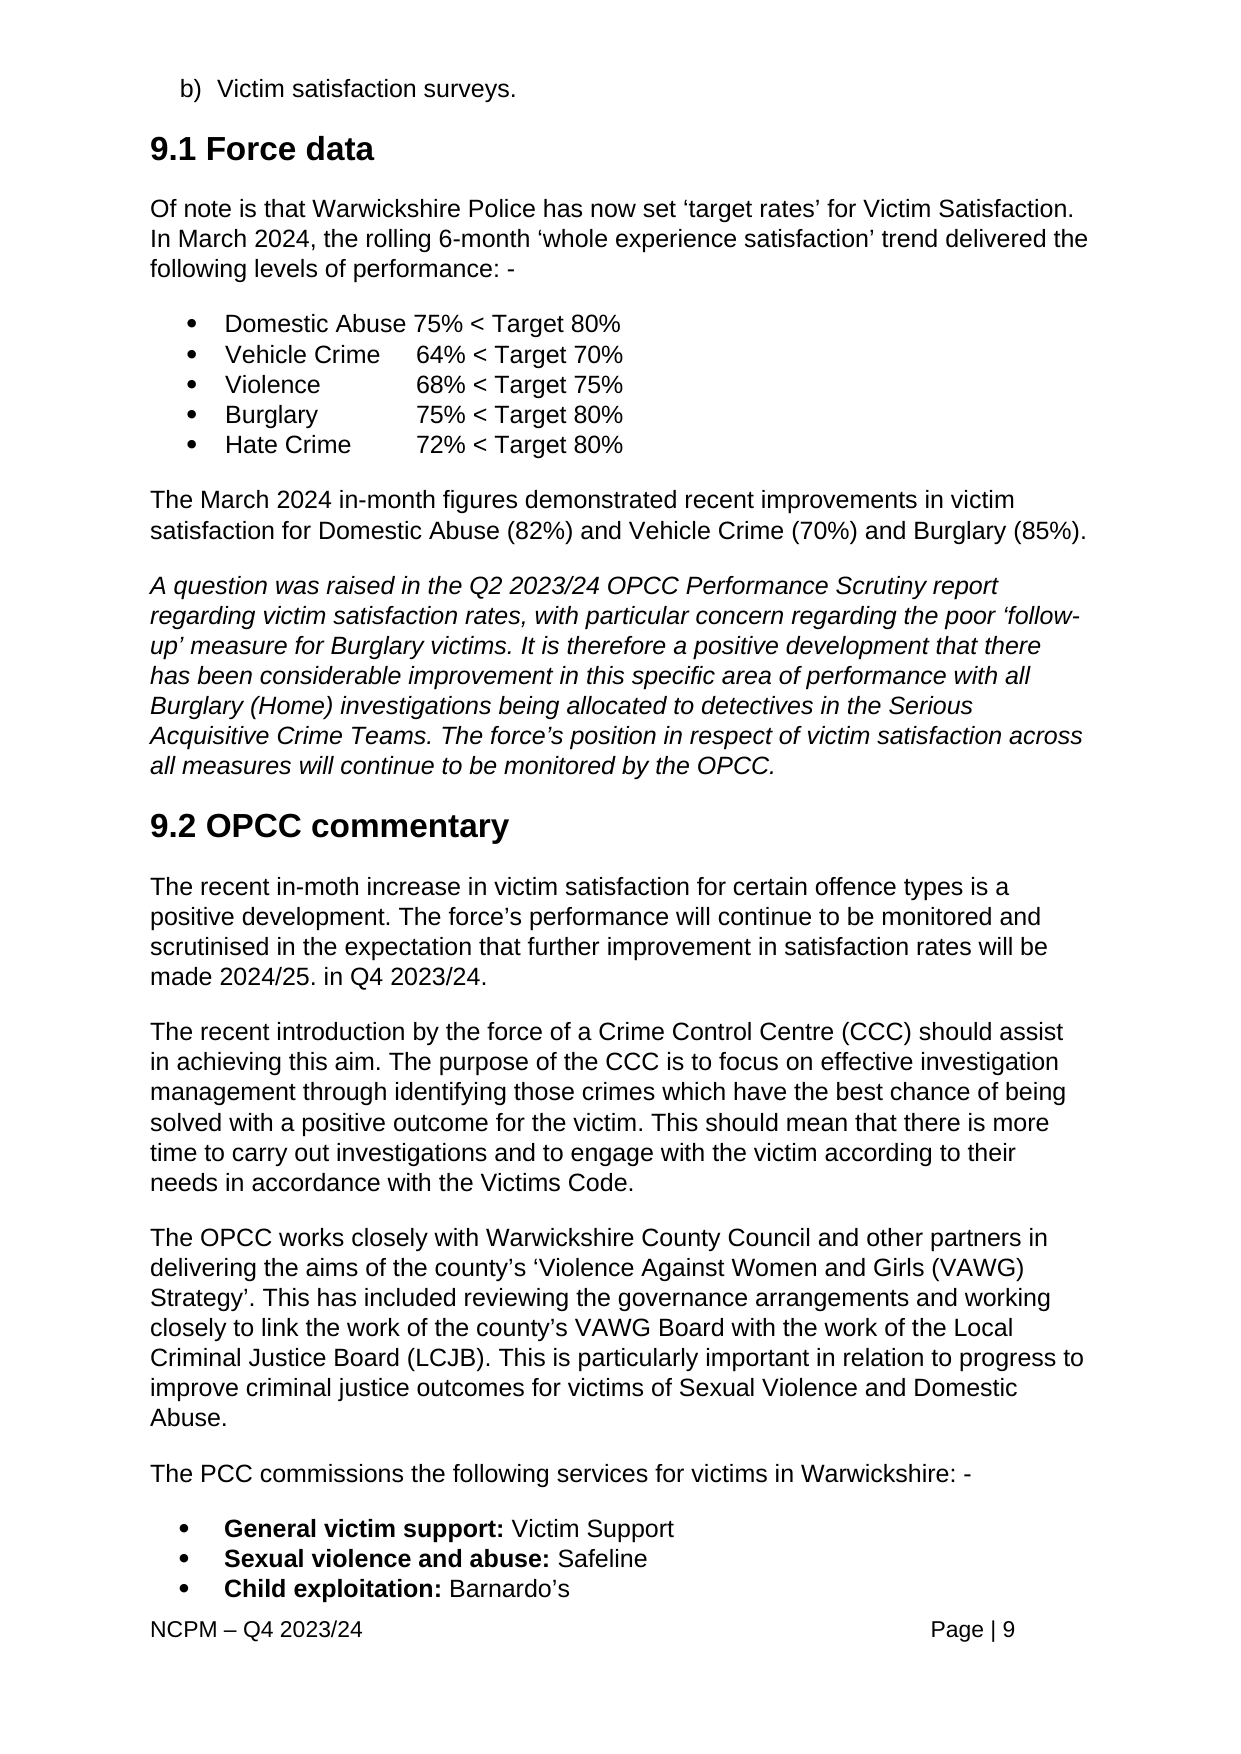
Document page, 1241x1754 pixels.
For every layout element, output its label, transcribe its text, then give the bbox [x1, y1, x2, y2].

list Victim satisfaction surveys. [179, 74, 1090, 102]
list Vehicle Crime 64% < Target 70% [187, 340, 1090, 368]
subtitle 9.2 OPCC commentary [150, 806, 1090, 845]
text The recent introduction by the force of a Crime Control Centre (CCC) should assist in achieving this aim. The purpose of the CCC is to focus on effective investigation management through identifying those crimes which have the best chance of being solved with a positive outcome for the victim. This should mean that there is more time to carry out investigations and to engage with the victim according to their needs in accordance with the Victims Code. [150, 1017, 1090, 1196]
text The recent in-moth increase in victim satisfaction for certain offence types is a positive development. The force’s performance will continue to be monitored and scrutinised in the expectation that further improvement in satisfaction rates will be made 2024/25. in Q4 2023/24. [150, 872, 1090, 991]
text The OPCC works closely with Warwickshire County Council and other partners in delivering the aims of the county’s ‘Violence Against Women and Girls (VAWG) Strategy’. This has included reviewing the governance arrangements and working closely to link the work of the county’s VAWG Board with the work of the Local Criminal Justice Board (LCJB). This is particularly important in relation to progress to improve criminal justice outcomes for victims of Sexual Violence and Domestic Abuse. [150, 1223, 1090, 1432]
list General victim support: Victim Support [179, 1514, 1090, 1542]
list Domestic Abuse 75% < Target 80% [187, 309, 1090, 338]
text A question was raised in the Q2 2023/24 OPCC Performance Scrutiny report regarding victim satisfaction rates, with particular concern regarding the poor ‘follow-up’ measure for Burglary victims. It is therefore a positive development that there has been considerable improvement in this specific area of performance with all Burglary (Home) investigations being allocated to detectives in the Serious Acquisitive Crime Teams. The force’s position in respect of victim satisfaction across all measures will continue to be monitored by the OPCC. [150, 571, 1090, 780]
list Burglary 75% < Target 80% [187, 400, 1090, 429]
text Of note is that Warwickshire Police has now set ‘target rates’ for Victim Satisfaction. In March 2024, the rolling 6-month ‘whole experience satisfaction’ trend delivered the following levels of performance: - [150, 194, 1090, 283]
list Hate Crime 72% < Target 80% [187, 430, 1090, 459]
subtitle 9.1 Force data [150, 129, 1090, 167]
list Sexual violence and abuse: Safeline [179, 1544, 1090, 1573]
list Violence 68% < Target 75% [187, 370, 1090, 399]
text The PCC commissions the following services for victims in Warwickshire: - [150, 1458, 1090, 1487]
text The March 2024 in-month figures demonstrated recent improvements in victim satisfaction for Domestic Abuse (82%) and Vehicle Crime (70%) and Burglary (85%). [150, 486, 1090, 544]
list Child exploitation: Barnardo’s [179, 1574, 1090, 1603]
